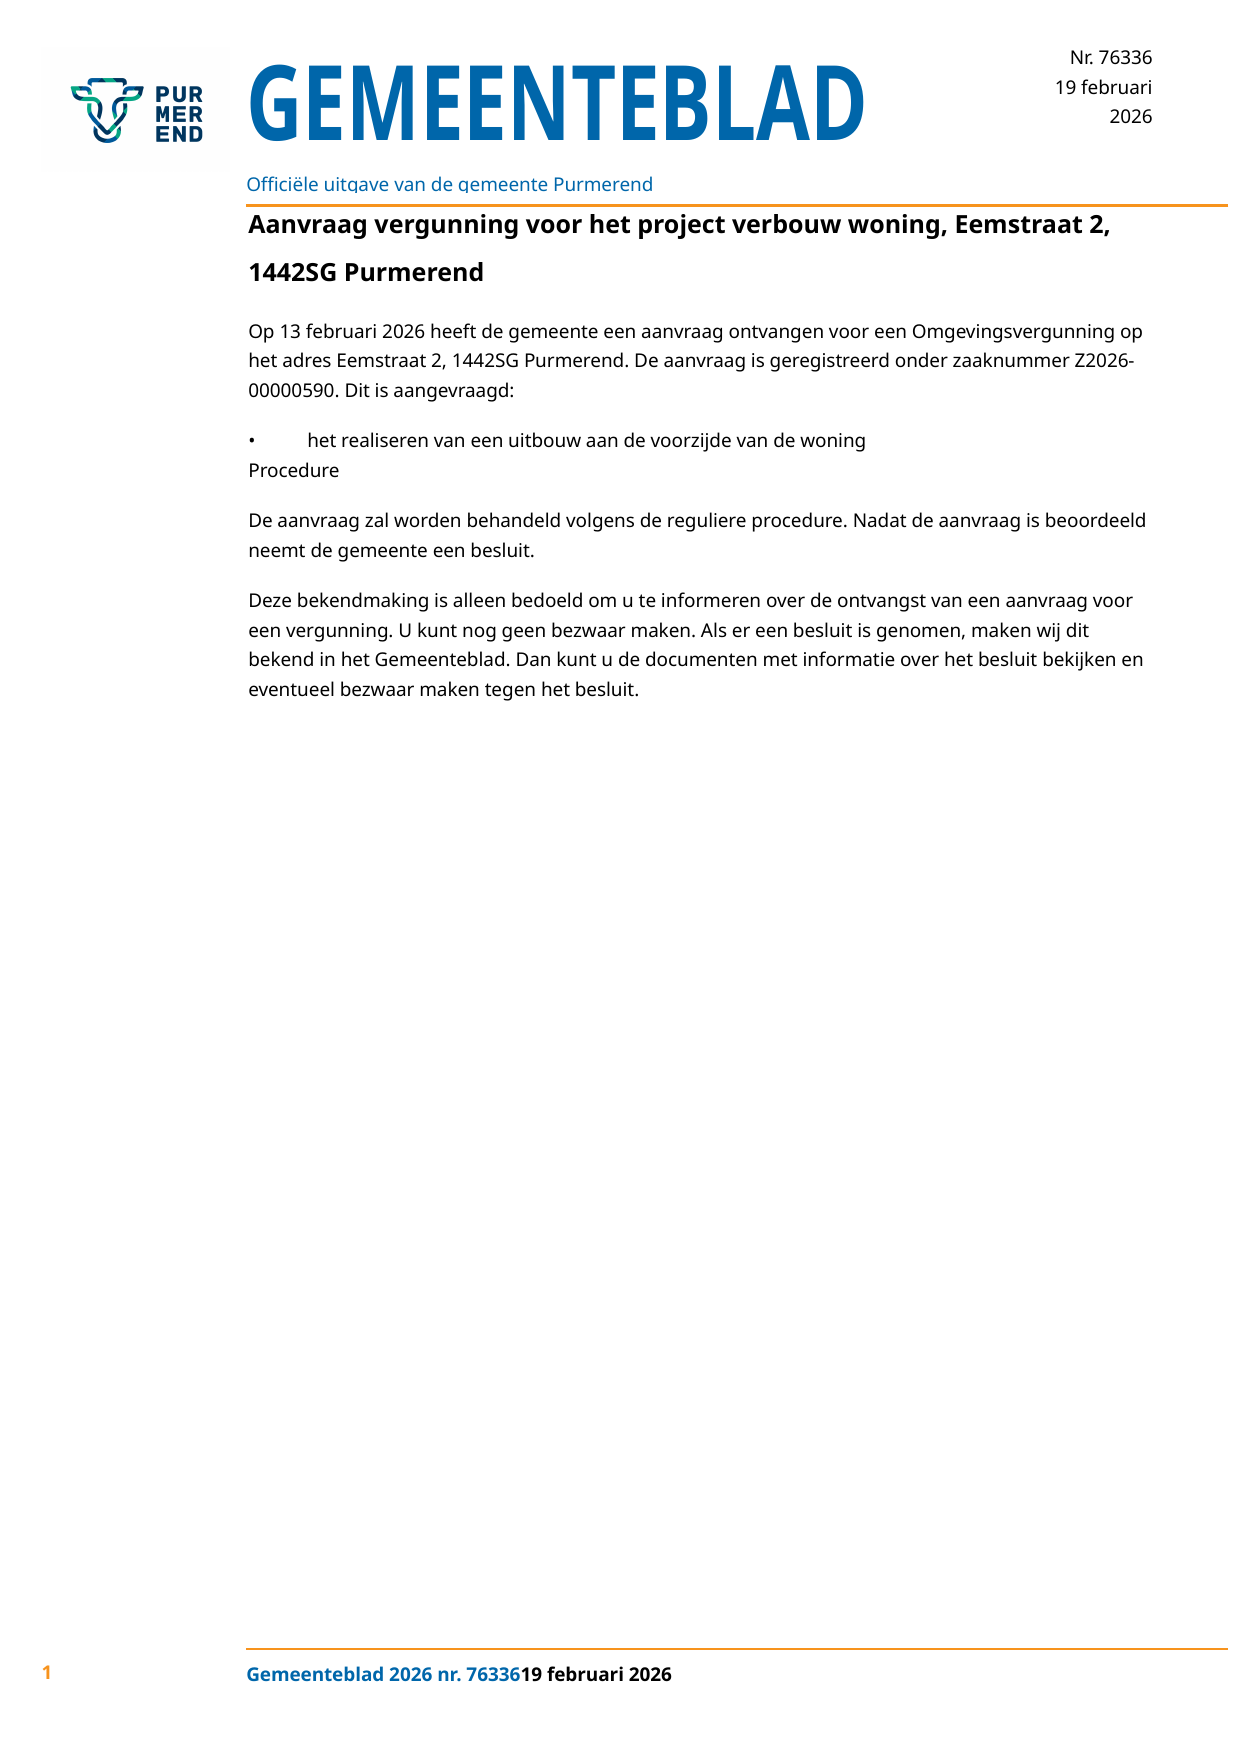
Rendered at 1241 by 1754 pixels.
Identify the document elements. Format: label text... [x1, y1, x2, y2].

text Deze bekendmaking is alleen bedoeld om u te informeren over de ontvangst van een aanvraag voor een vergunning. U kunt nog geen bezwaar maken. Als er een besluit is genomen, maken wij dit bekend in het Gemeenteblad. Dan kunt u de documenten met informatie over het besluit bekijken en eventueel bezwaar maken tegen het besluit. [248, 587, 1152, 702]
text Procedure [248, 457, 1152, 483]
text Op 13 februari 2026 heeft de gemeente een aanvraag ontvangen voor een Omgevingsvergunning op het adres Eemstraat 2, 1442SG Purmerend. De aanvraag is geregistreerd onder zaaknummer Z2026-00000590. Dit is aangevraagd: [248, 318, 1152, 403]
text De aanvraag zal worden behandeld volgens de reguliere procedure. Nadat de aanvraag is beoordeeld neemt de gemeente een besluit. [248, 507, 1152, 563]
picture [41, 47, 231, 172]
list het realiseren van een uitbouw aan de voorzijde van de woning [248, 427, 1152, 453]
text Aanvraag vergunning voor het project verbouw woning, Eemstraat 2, 1442SG Purmerend [248, 207, 1152, 288]
